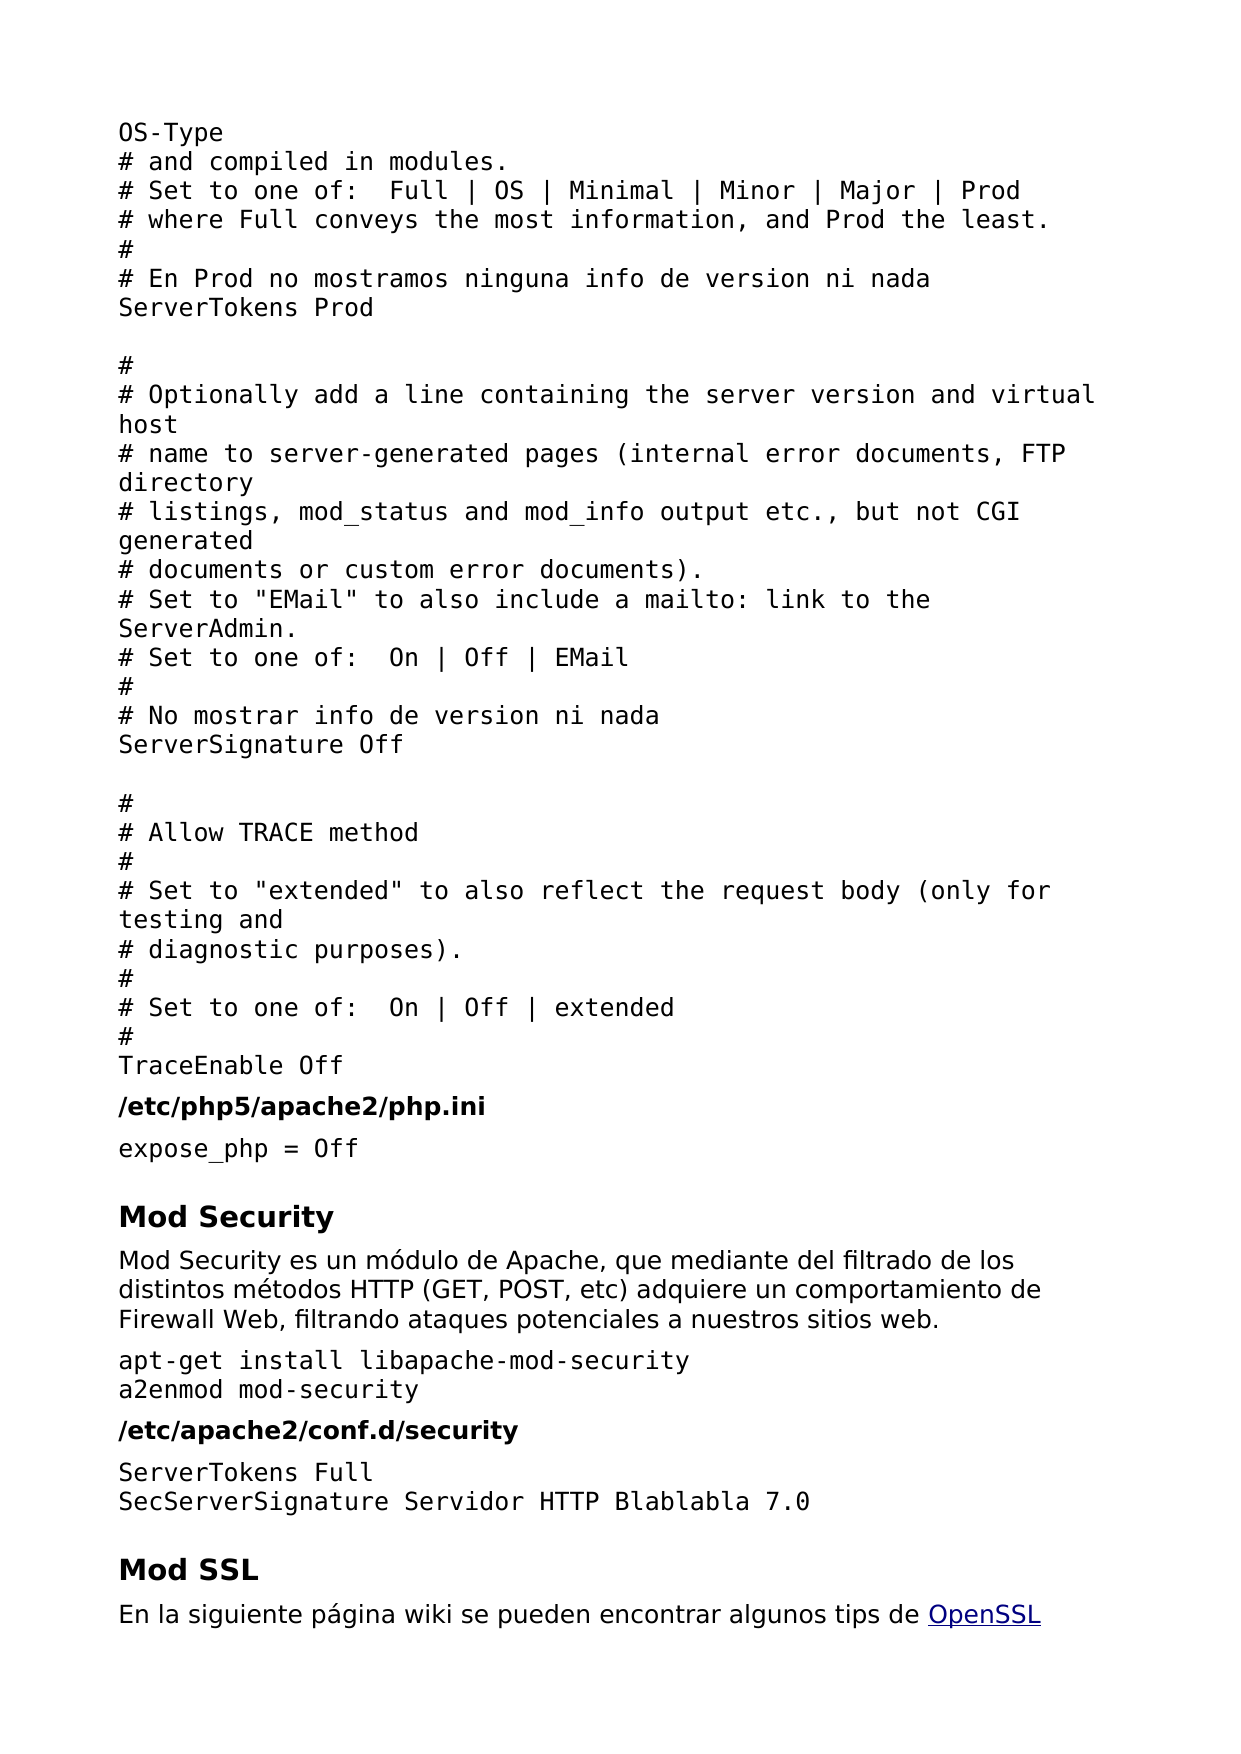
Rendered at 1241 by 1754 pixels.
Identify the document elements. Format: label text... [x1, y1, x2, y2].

text Mod Security es un módulo de Apache, que mediante del filtrado de los distintos métodos HTTP (GET, POST, etc) adquiere un comportamiento de Firewall Web, filtrando ataques potenciales a nuestros sitios web. [118, 1246, 1122, 1334]
subtitle Mod Security [118, 1200, 1122, 1234]
text /etc/apache2/conf.d/security [118, 1417, 1122, 1446]
text OS-Type # and compiled in modules. # Set to one of: Full | OS | Minimal | Minor | Major | Prod # where Full conveys the most information, and Prod the least. # # En Prod no mostramos ninguna info de version ni nada ServerTokens Prod # # Optionally add a line containing the server version and virtual host # name to server-generated pages (internal error documents, FTP directory # listings, mod_status and mod_info output etc., but not CGI generated # documents or custom error documents). # Set to "EMail" to also include a mailto: link to the ServerAdmin. # Set to one of: On | Off | EMail # # No mostrar info de version ni nada ServerSignature Off # # Allow TRACE method # # Set to "extended" to also reflect the request body (only for testing and # diagnostic purposes). # # Set to one of: On | Off | extended # TraceEnable Off [118, 118, 1122, 1081]
text /etc/php5/apache2/php.ini [118, 1092, 1122, 1122]
text En la siguiente página wiki se pueden encontrar algunos tips de OpenSSL [118, 1600, 1122, 1629]
text apt-get install libapache-mod-security a2enmod mod-security [118, 1346, 1122, 1405]
text expose_php = Off [118, 1134, 1122, 1163]
subtitle Mod SSL [118, 1553, 1122, 1587]
text ServerTokens Full SecServerSignature Servidor HTTP Blablabla 7.0 [118, 1458, 1122, 1517]
